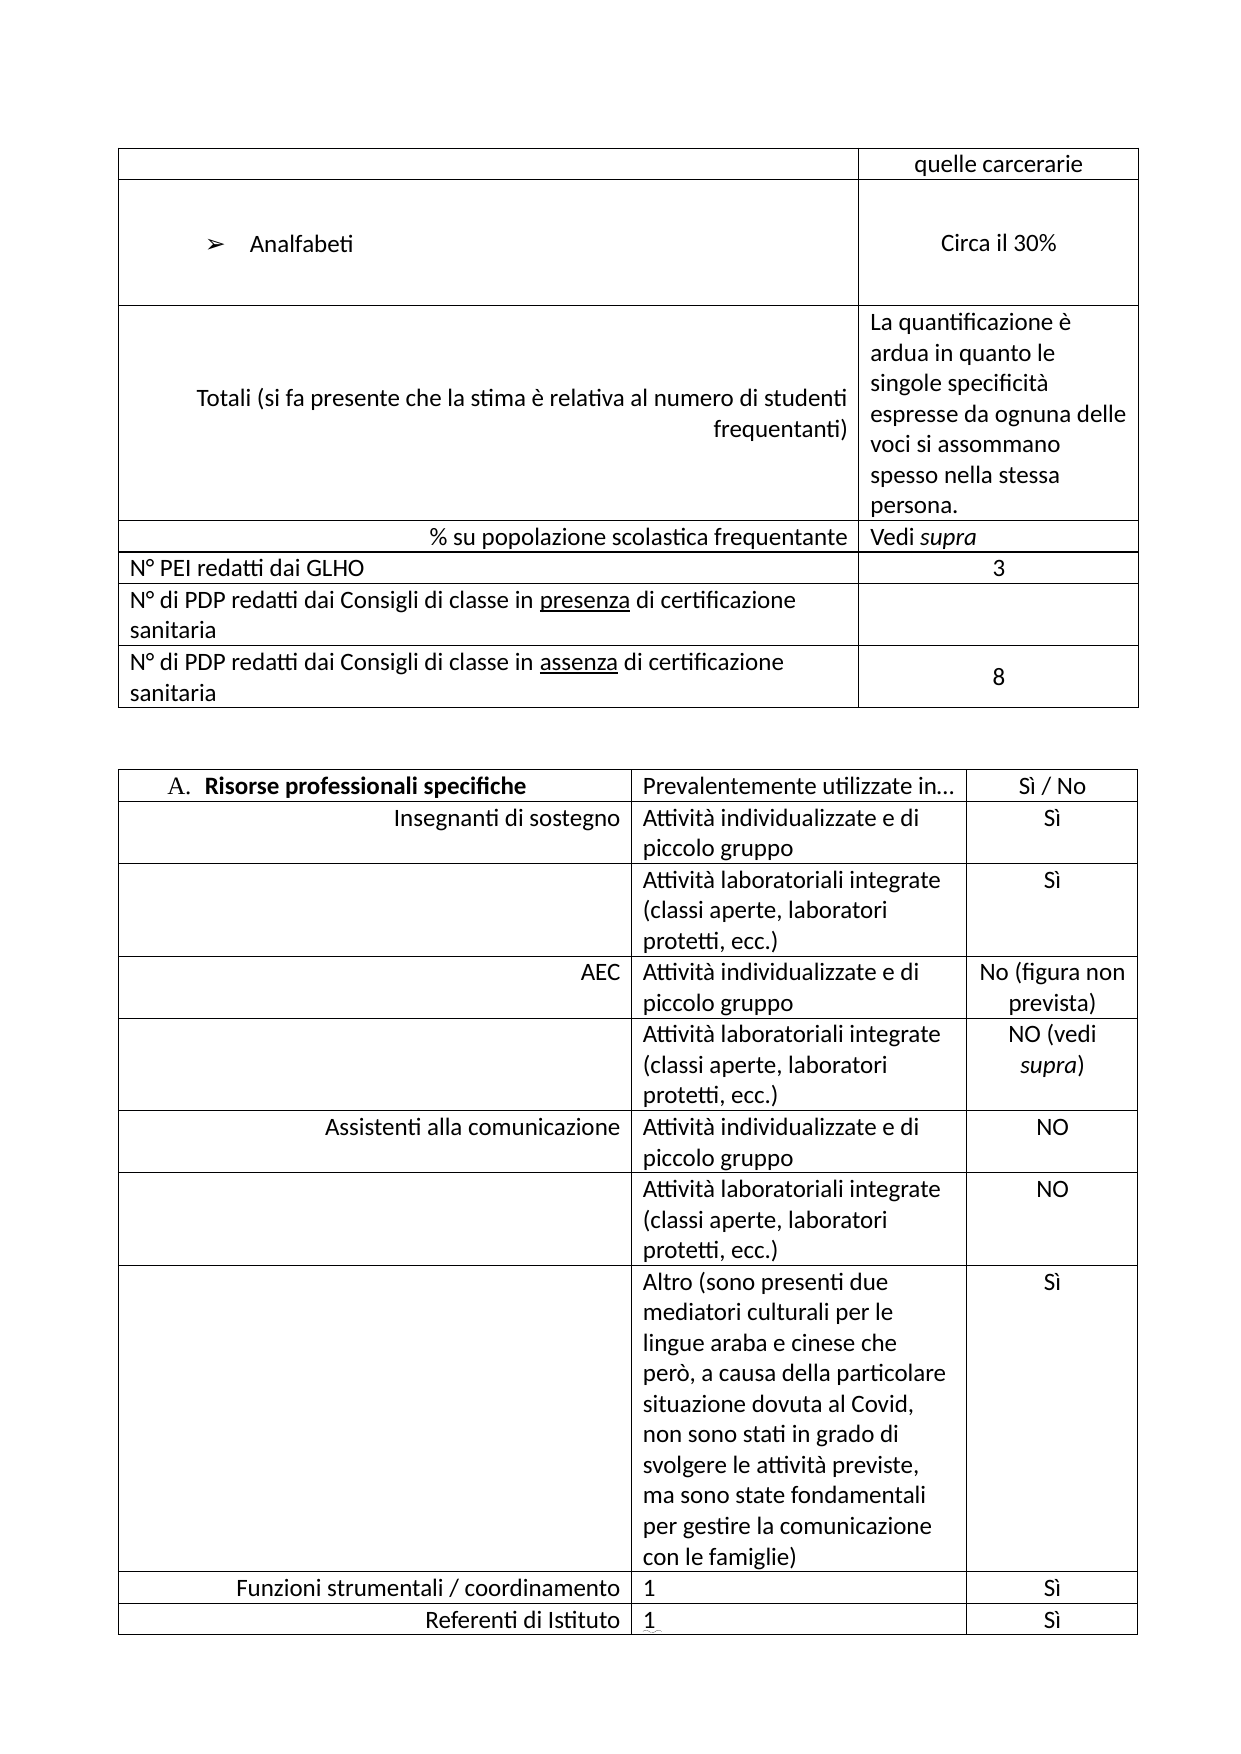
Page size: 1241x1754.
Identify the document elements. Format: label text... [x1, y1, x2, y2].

table_cell [859, 584, 1138, 645]
table_cell Sì [967, 864, 1137, 956]
table_cell 8 [859, 646, 1138, 707]
table_cell [119, 1173, 631, 1265]
table_cell AEC [119, 957, 631, 1018]
table_cell Attività laboratoriali integrate (classi aperte, laboratori protetti, ecc.) [632, 864, 966, 956]
table_cell Sì [967, 1572, 1137, 1603]
table_cell Totali (si fa presente che la stima è relativa al numero di studenti frequentanti) [119, 306, 858, 520]
table_cell Attività laboratoriali integrate (classi aperte, laboratori protetti, ecc.) [632, 1173, 966, 1265]
table_cell Attività individualizzate e di piccolo gruppo [632, 957, 966, 1018]
table_cell N° PEI redatti dai GLHO [119, 553, 858, 583]
table_cell [119, 149, 858, 179]
table_header Risorse professionali specifiche [119, 770, 631, 801]
table_cell Attività laboratoriali integrate (classi aperte, laboratori protetti, ecc.) [632, 1019, 966, 1110]
table_cell [119, 864, 631, 956]
table_cell Attività individualizzate e di piccolo gruppo [632, 1111, 966, 1172]
table_cell Referenti di Istituto [119, 1604, 631, 1634]
table_cell Altro (sono presenti due mediatori culturali per le lingue araba e cinese che però, a causa della particolare situazione dovuta al Covid, non sono stati in grado di svolgere le attività previste, ma sono state fondamentali per gestire la comunicazione con le famiglie) [632, 1266, 966, 1571]
table_cell [119, 1266, 631, 1571]
table_cell 1 [632, 1604, 966, 1634]
table_cell Sì [967, 802, 1137, 863]
table_cell NO [967, 1173, 1137, 1265]
table_cell [119, 1019, 631, 1110]
table_cell Assistenti alla comunicazione [119, 1111, 631, 1172]
table_header Prevalentemente utilizzate in… [632, 770, 966, 801]
table_cell Funzioni strumentali / coordinamento [119, 1572, 631, 1603]
table_cell quelle carcerarie [859, 149, 1138, 179]
table_cell N° di PDP redatti dai Consigli di classe in presenza di certificazione sanitaria [119, 584, 858, 645]
table_cell Vedi supra [859, 521, 1138, 551]
table_cell Insegnanti di sostegno [119, 802, 631, 863]
table_cell Sì [967, 1266, 1137, 1571]
table_cell Attività individualizzate e di piccolo gruppo [632, 802, 966, 863]
table_cell 3 [859, 553, 1138, 583]
table_header Sì / No [967, 770, 1137, 801]
table_cell No (figura non prevista) [967, 957, 1137, 1018]
table_cell NO [967, 1111, 1137, 1172]
table_cell Analfabeti [119, 180, 858, 305]
table_cell La quantificazione è ardua in quanto le singole specificità espresse da ognuna delle voci si assommano spesso nella stessa persona. [859, 306, 1138, 520]
table_cell % su popolazione scolastica frequentante [119, 521, 858, 551]
table_cell NO (vedi supra) [967, 1019, 1137, 1110]
table_cell Sì [967, 1604, 1137, 1634]
table_cell Circa il 30% [859, 180, 1138, 305]
table_cell 1 [632, 1572, 966, 1603]
table_cell N° di PDP redatti dai Consigli di classe in assenza di certificazione sanitaria [119, 646, 858, 707]
